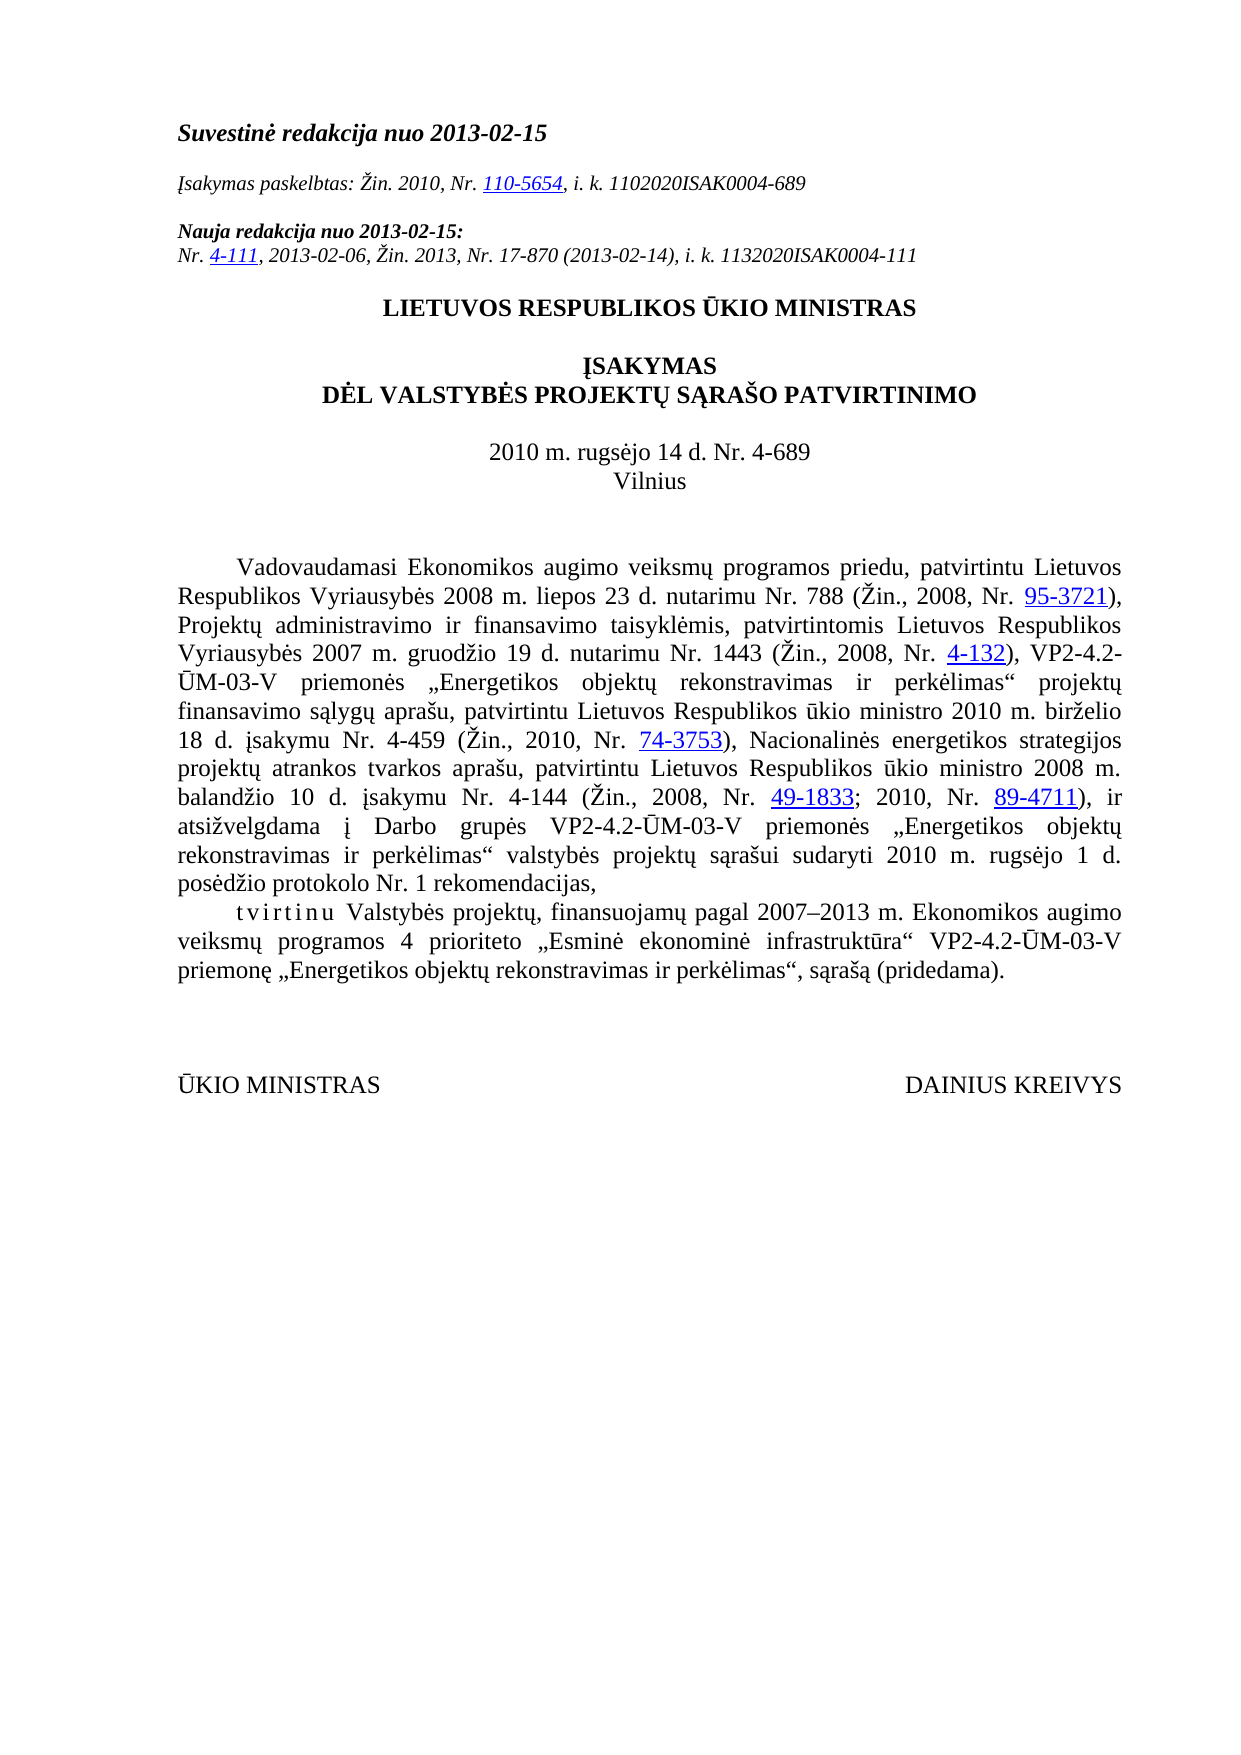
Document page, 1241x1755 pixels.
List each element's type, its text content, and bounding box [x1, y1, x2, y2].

text tvirtinu Valstybės projektų, finansuojamų pagal 2007–2013 m. Ekonomikos augimo veiksmų programos 4 prioriteto „Esminė ekonominė infrastruktūra“ VP2-4.2-ŪM-03-V priemonę „Energetikos objektų rekonstravimas ir perkėlimas“, sąrašą (pridedama). [177, 897, 1122, 983]
text Vilnius [177, 466, 1122, 495]
text Nauja redakcija nuo 2013-02-15: [177, 219, 1122, 243]
text LIETUVOS RESPUBLIKOS ŪKIO MINISTRAS [177, 293, 1122, 322]
text Vadovaudamasi Ekonomikos augimo veiksmų programos priedu, patvirtintu Lietuvos Respublikos Vyriausybės 2008 m. liepos 23 d. nutarimu Nr. 788 (Žin., 2008, Nr. 95-3721), Projektų administravimo ir finansavimo taisyklėmis, patvirtintomis Lietuvos Respublikos Vyriausybės 2007 m. gruodžio 19 d. nutarimu Nr. 1443 (Žin., 2008, Nr. 4-132), VP2-4.2-ŪM-03-V priemonės „Energetikos objektų rekonstravimas ir perkėlimas“ projektų finansavimo sąlygų aprašu, patvirtintu Lietuvos Respublikos ūkio ministro 2010 m. birželio 18 d. įsakymu Nr. 4-459 (Žin., 2010, Nr. 74-3753), Nacionalinės energetikos strategijos projektų atrankos tvarkos aprašu, patvirtintu Lietuvos Respublikos ūkio ministro 2008 m. balandžio 10 d. įsakymu Nr. 4-144 (Žin., 2008, Nr. 49-1833; 2010, Nr. 89-4711), ir atsižvelgdama į Darbo grupės VP2-4.2-ŪM-03-V priemonės „Energetikos objektų rekonstravimas ir perkėlimas“ valstybės projektų sąrašui sudaryti 2010 m. rugsėjo 1 d. posėdžio protokolo Nr. 1 rekomendacijas, [177, 552, 1122, 897]
text ĮSAKYMAS [177, 351, 1122, 380]
text Įsakymas paskelbtas: Žin. 2010, Nr. 110-5654, i. k. 1102020ISAK0004-689 [177, 171, 1122, 195]
text Nr. 4-111, 2013-02-06, Žin. 2013, Nr. 17-870 (2013-02-14), i. k. 1132020ISAK0004-111 [177, 243, 1122, 267]
text Ūkio ministras Dainius Kreivys [177, 1070, 1122, 1098]
text 2010 m. rugsėjo 14 d. Nr. 4-689 [177, 437, 1122, 466]
text DĖL VALSTYBĖS PROJEKTŲ SĄRAŠO PATVIRTINIMO [177, 380, 1122, 408]
text Suvestinė redakcija nuo 2013-02-15 [177, 118, 1122, 147]
